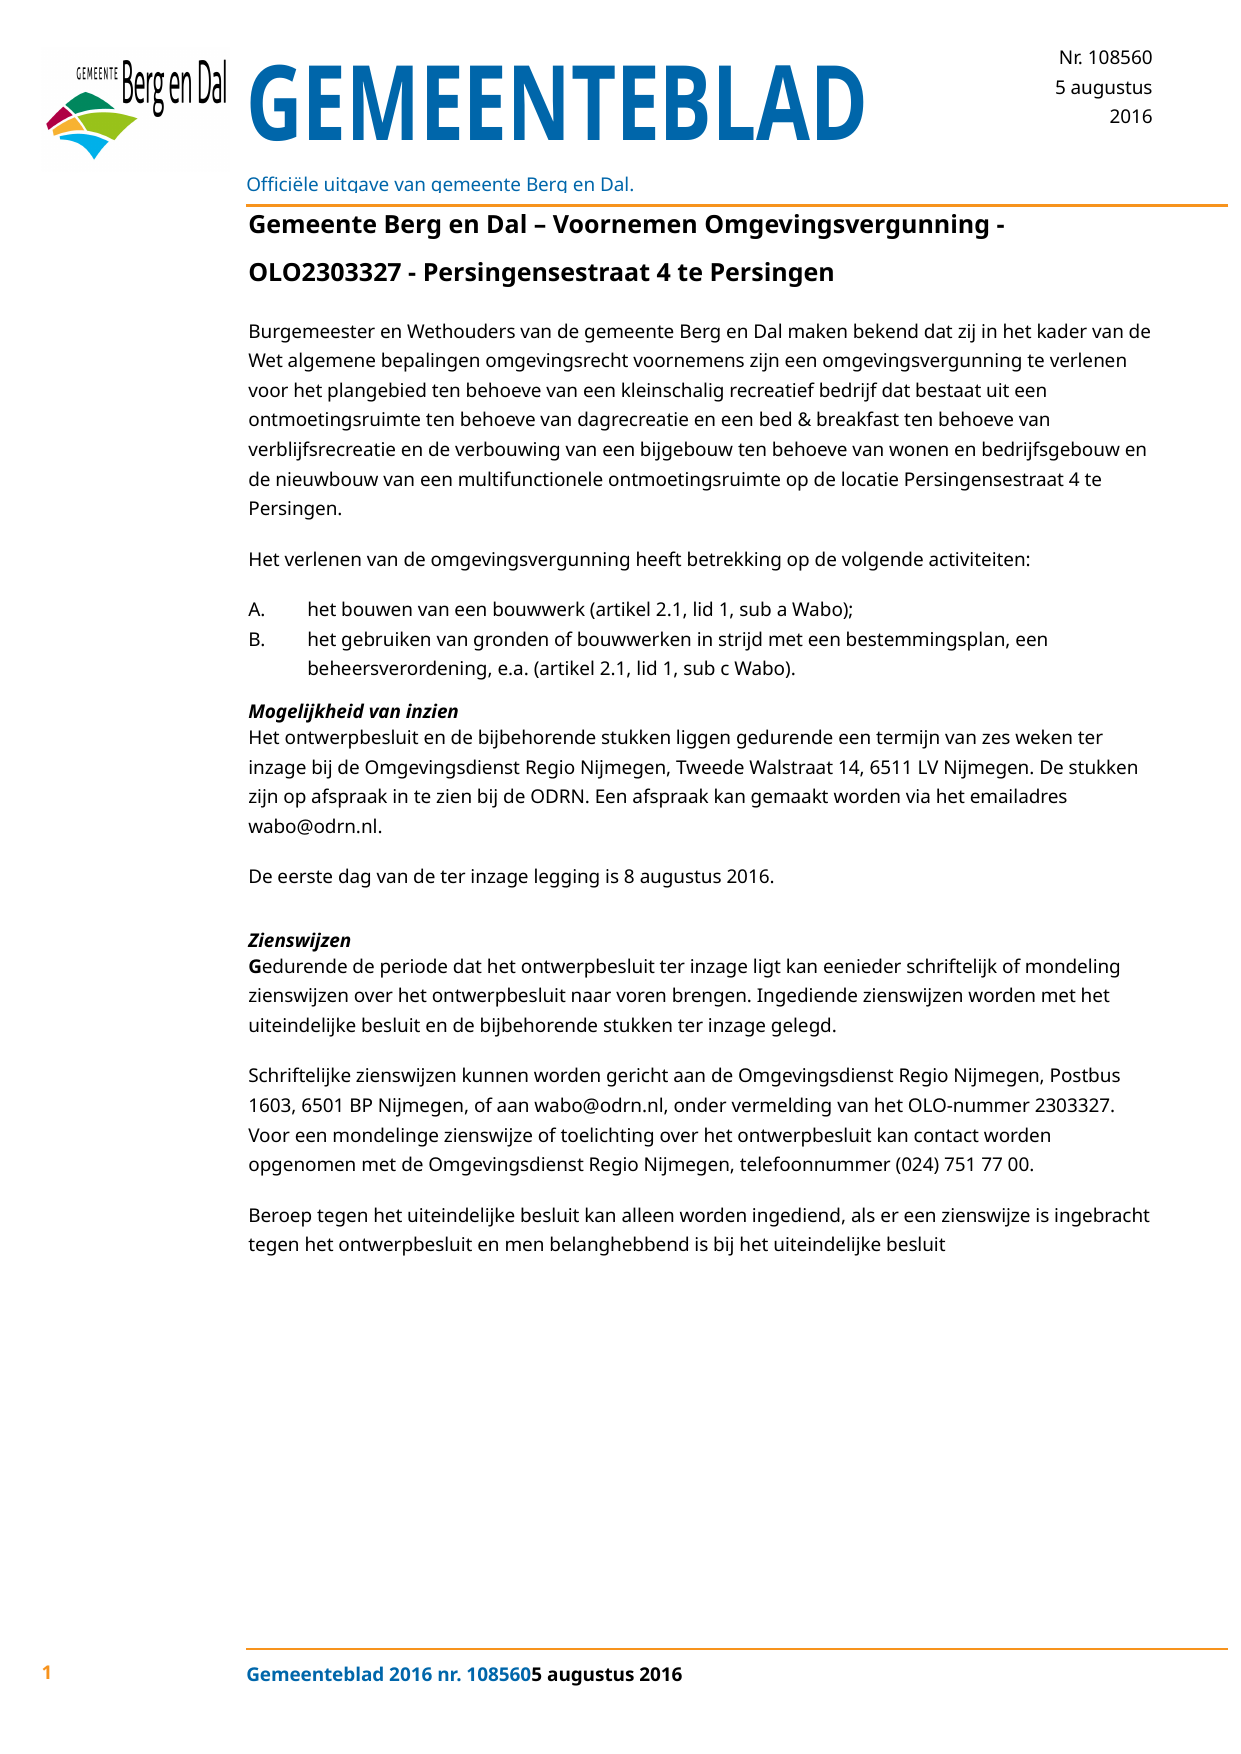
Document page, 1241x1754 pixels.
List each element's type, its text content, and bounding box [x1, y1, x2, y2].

text Gemeente Berg en Dal – Voornemen Omgevingsvergunning - OLO2303327 - Persingensestraat 4 te Persingen [248, 207, 1152, 288]
list het bouwen van een bouwwerk (artikel 2.1, lid 1, sub a Wabo); [248, 596, 1152, 622]
text Gedurende de periode dat het ontwerpbesluit ter inzage ligt kan eenieder schriftelijk of mondeling zienswijzen over het ontwerpbesluit naar voren brengen. Ingediende zienswijzen worden met het uiteindelijke besluit en de bijbehorende stukken ter inzage gelegd. [248, 953, 1152, 1038]
text Het ontwerpbesluit en de bijbehorende stukken liggen gedurende een termijn van zes weken ter inzage bij de Omgevingsdienst Regio Nijmegen, Tweede Walstraat 14, 6511 LV Nijmegen. De stukken zijn op afspraak in te zien bij de ODRN. Een afspraak kan gemaakt worden via het emailadres wabo@odrn.nl. [248, 724, 1152, 839]
text De eerste dag van de ter inzage legging is 8 augustus 2016. [248, 863, 1152, 889]
text Schriftelijke zienswijzen kunnen worden gericht aan de Omgevingsdienst Regio Nijmegen, Postbus 1603, 6501 BP Nijmegen, of aan wabo@odrn.nl, onder vermelding van het OLO-nummer 2303327. Voor een mondelinge zienswijze of toelichting over het ontwerpbesluit kan contact worden opgenomen met de Omgevingsdienst Regio Nijmegen, telefoonnummer (024) 751 77 00. [248, 1063, 1152, 1177]
text Burgemeester en Wethouders van de gemeente Berg en Dal maken bekend dat zij in het kader van de Wet algemene bepalingen omgevingsrecht voornemens zijn een omgevingsvergunning te verlenen voor het plangebied ten behoeve van een kleinschalig recreatief bedrijf dat bestaat uit een ontmoetingsruimte ten behoeve van dagrecreatie en een bed & breakfast ten behoeve van verblijfsrecreatie en de verbouwing van een bijgebouw ten behoeve van wonen en bedrijfsgebouw en de nieuwbouw van een multifunctionele ontmoetingsruimte op de locatie Persingensestraat 4 te Persingen. [248, 318, 1152, 521]
text Beroep tegen het uiteindelijke besluit kan alleen worden ingediend, als er een zienswijze is ingebracht tegen het ontwerpbesluit en men belanghebbend is bij het uiteindelijke besluit [248, 1202, 1152, 1257]
text Zienswijzen [248, 927, 1152, 953]
text Mogelijkheid van inzien [248, 698, 1152, 724]
text Het verlenen van de omgevingsvergunning heeft betrekking op de volgende activiteiten: [248, 546, 1152, 572]
list het gebruiken van gronden of bouwwerken in strijd met een bestemmingsplan, een beheersverordening, e.a. (artikel 2.1, lid 1, sub c Wabo). [248, 626, 1152, 681]
picture [41, 47, 231, 172]
